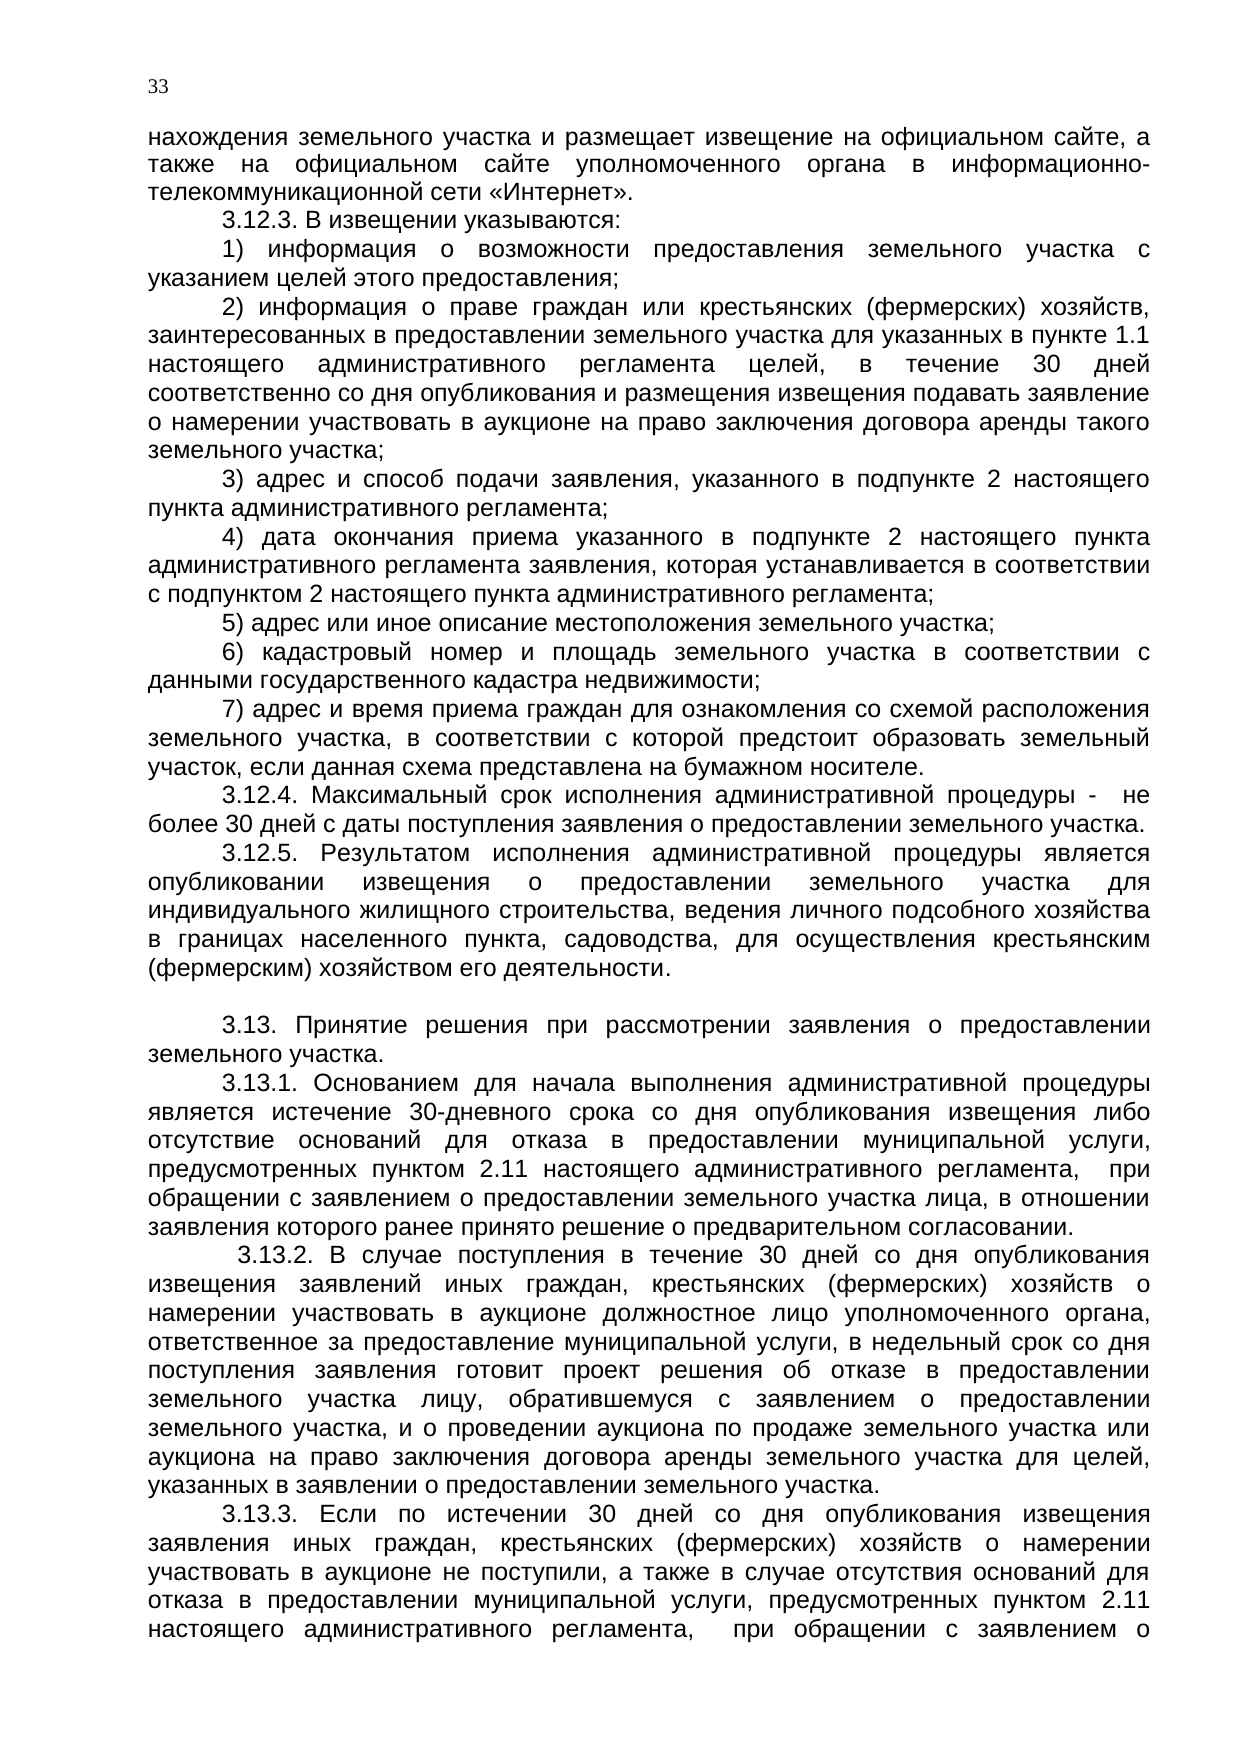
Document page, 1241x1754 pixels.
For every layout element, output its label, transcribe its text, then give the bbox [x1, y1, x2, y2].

text 3.12.3. В извещении указываются: [148, 206, 1152, 234]
text 3.13.2. В случае поступления в течение 30 дней со дня опубликования извещения заявлений иных граждан, крестьянских (фермерских) хозяйств о намерении участвовать в аукционе должностное лицо уполномоченного органа, ответственное за предоставление муниципальной услуги, в недельный срок со дня поступления заявления готовит проект решения об отказе в предоставлении земельного участка лицу, обратившемуся с заявлением о предоставлении земельного участка, и о проведении аукциона по продаже земельного участка или аукциона на право заключения договора аренды земельного участка для целей, указанных в заявлении о предоставлении земельного участка. [148, 1241, 1152, 1499]
text 4) дата окончания приема указанного в подпункте 2 настоящего пункта административного регламента заявления, которая устанавливается в соответствии с подпунктом 2 настоящего пункта административного регламента; [148, 522, 1152, 608]
text 3.12.5. Результатом исполнения административной процедуры является опубликовании извещения о предоставлении земельного участка для индивидуального жилищного строительства, ведения личного подсобного хозяйства в границах населенного пункта, садоводства, для осуществления крестьянским (фермерским) хозяйством его деятельности. [148, 838, 1152, 982]
text 3) адрес и способ подачи заявления, указанного в подпункте 2 настоящего пункта административного регламента; [148, 464, 1152, 522]
text 3.12.4. Максимальный срок исполнения административной процедуры - не более 30 дней с даты поступления заявления о предоставлении земельного участка. [148, 781, 1152, 838]
text 5) адрес или иное описание местоположения земельного участка; [148, 608, 1152, 637]
text 6) кадастровый номер и площадь земельного участка в соответствии с данными государственного кадастра недвижимости; [148, 637, 1152, 694]
text нахождения земельного участка и размещает извещение на официальном сайте, а также на официальном сайте уполномоченного органа в информационно-телекоммуникационной сети «Интернет». [148, 122, 1152, 206]
text 3.13.1. Основанием для начала выполнения административной процедуры является истечение 30-дневного срока со дня опубликования извещения либо отсутствие оснований для отказа в предоставлении муниципальной услуги, предусмотренных пунктом 2.11 настоящего административного регламента, при обращении с заявлением о предоставлении земельного участка лица, в отношении заявления которого ранее принято решение о предварительном согласовании. [148, 1068, 1152, 1241]
text 3.13. Принятие решения при рассмотрении заявления о предоставлении земельного участка. [148, 1011, 1152, 1068]
text 7) адрес и время приема граждан для ознакомления со схемой расположения земельного участка, в соответствии с которой предстоит образовать земельный участок, если данная схема представлена на бумажном носителе. [148, 694, 1152, 781]
text 1) информация о возможности предоставления земельного участка с указанием целей этого предоставления; [148, 234, 1152, 292]
text 2) информация о праве граждан или крестьянских (фермерских) хозяйств, заинтересованных в предоставлении земельного участка для указанных в пункте 1.1 настоящего административного регламента целей, в течение 30 дней соответственно со дня опубликования и размещения извещения подавать заявление о намерении участвовать в аукционе на право заключения договора аренды такого земельного участка; [148, 292, 1152, 464]
text 3.13.3. Если по истечении 30 дней со дня опубликования извещения заявления иных граждан, крестьянских (фермерских) хозяйств о намерении участвовать в аукционе не поступили, а также в случае отсутствия оснований для отказа в предоставлении муниципальной услуги, предусмотренных пунктом 2.11 настоящего административного регламента, при обращении с заявлением о [148, 1499, 1152, 1643]
